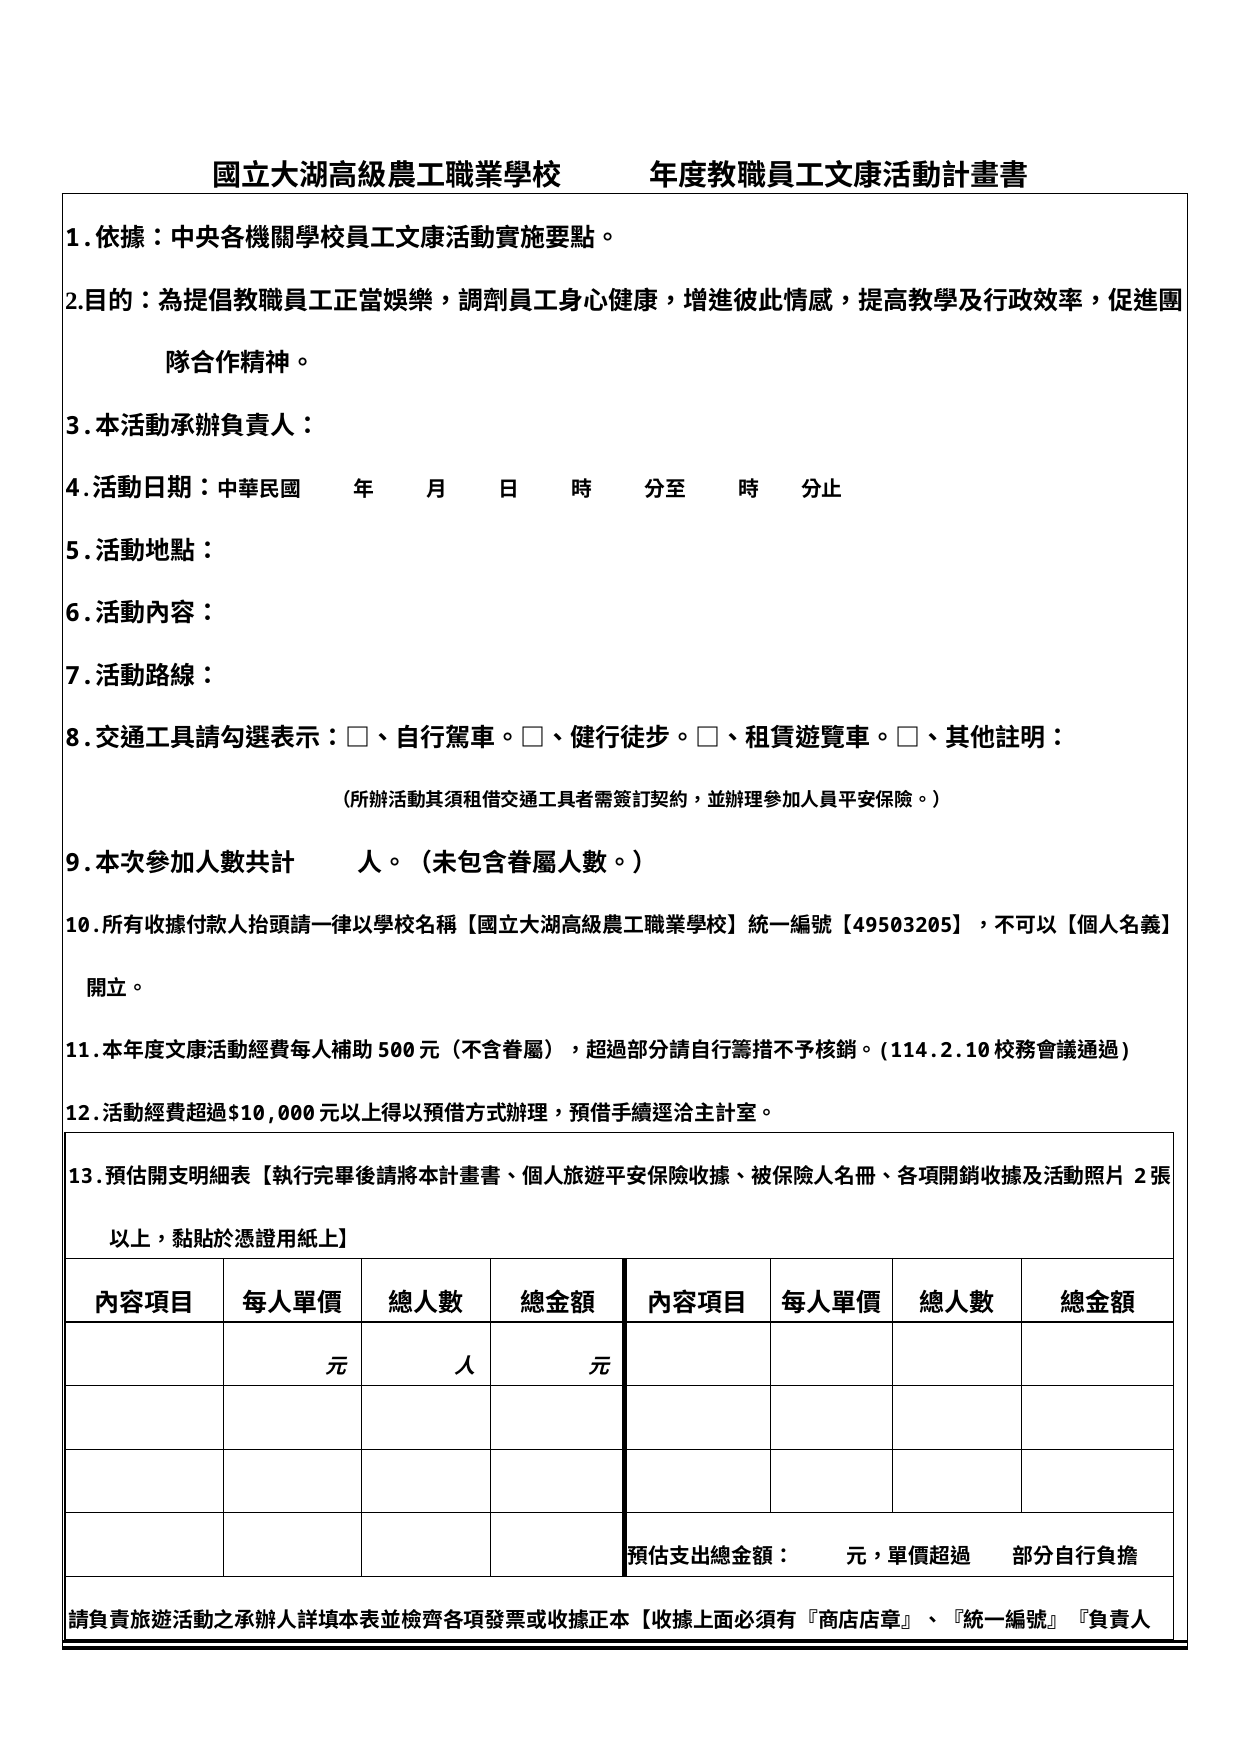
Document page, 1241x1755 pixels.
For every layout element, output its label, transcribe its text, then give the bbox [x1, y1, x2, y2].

table_cell [771, 1323, 892, 1385]
table_cell [66, 1323, 223, 1385]
table_cell [627, 1386, 770, 1448]
table_cell 請負責旅遊活動之承辦人詳填本表並檢齊各項發票或收據正本【收據上面必須有『商店店章』、『統一編號』『負責人 [66, 1577, 1173, 1639]
table_cell [491, 1450, 622, 1512]
table_cell 總金額 [491, 1259, 622, 1321]
table_cell [362, 1386, 490, 1448]
table_cell [1022, 1450, 1173, 1512]
table_cell [362, 1513, 490, 1576]
table_cell [771, 1450, 892, 1512]
table_cell 人 [362, 1323, 490, 1385]
table_cell [627, 1323, 770, 1385]
table_cell [362, 1450, 490, 1512]
table_cell [491, 1513, 622, 1576]
text 國立大湖高級農工職業學校 年度教職員工文康活動計畫書 [59, 131, 1181, 193]
table_cell 總金額 [1022, 1259, 1173, 1321]
table_cell [224, 1386, 361, 1448]
table_cell [893, 1450, 1021, 1512]
table_cell 內容項目 [627, 1259, 770, 1321]
table_cell 每人單價 [771, 1259, 892, 1321]
table_cell [66, 1386, 223, 1448]
table_cell 元 [224, 1323, 361, 1385]
table_cell 元 [491, 1323, 622, 1385]
table_cell [1022, 1323, 1173, 1385]
table_cell [627, 1450, 770, 1512]
table_cell 每人單價 [224, 1259, 361, 1321]
table_cell [771, 1386, 892, 1448]
table_cell [491, 1386, 622, 1448]
table_cell 總人數 [362, 1259, 490, 1321]
table_cell [893, 1323, 1021, 1385]
table_cell [893, 1386, 1021, 1448]
table_cell [224, 1513, 361, 1576]
table_cell [224, 1450, 361, 1512]
table_cell 內容項目 [66, 1259, 223, 1321]
table_header 13.預估開支明細表【執行完畢後請將本計畫書、個人旅遊平安保險收據、被保險人名冊、各項開銷收據及活動照片2張以上，黏貼於憑證用紙上】 [66, 1133, 1173, 1258]
table_cell [66, 1450, 223, 1512]
table_cell [1022, 1386, 1173, 1448]
table_cell 預估支出總金額： 元，單價超過 部分自行負擔 [627, 1513, 1173, 1576]
table_cell [66, 1513, 223, 1576]
table_header 1.依據：中央各機關學校員工文康活動實施要點。 2.目的：為提倡教職員工正當娛樂，調劑員工身心健康，增進彼此情感，提高教學及行政效率，促進團隊合作精神。 3.本活動承辦負責人： 4.活動日期：中華民國 年 月 日 時 分至 時 分止 5.活動地點： 6.活動內容： 7.活動路線： 8.交通工具請勾選表示：□、自行駕車。□、健行徒步。□、租賃遊覽車。□、其他註明： （所辦活動其須租借交通工具者需簽訂契約，並辦理參加人員平安保險。） 9.本次參加人數共計 人。（未包含眷屬人數。） 10.所有收據付款人抬頭請一律以學校名稱【國立大湖高級農工職業學校】統一編號【49503205】，不可以【個人名義】開立。 11.本年度文康活動經費每人補助500元（不含眷屬），超過部分請自行籌措不予核銷。(114.2.10校務會議通過) 12.活動經費超過$10,000元以上得以預借方式辦理，預借手續逕洽主計室。 [63, 194, 1187, 1640]
table_cell 總人數 [893, 1259, 1021, 1321]
